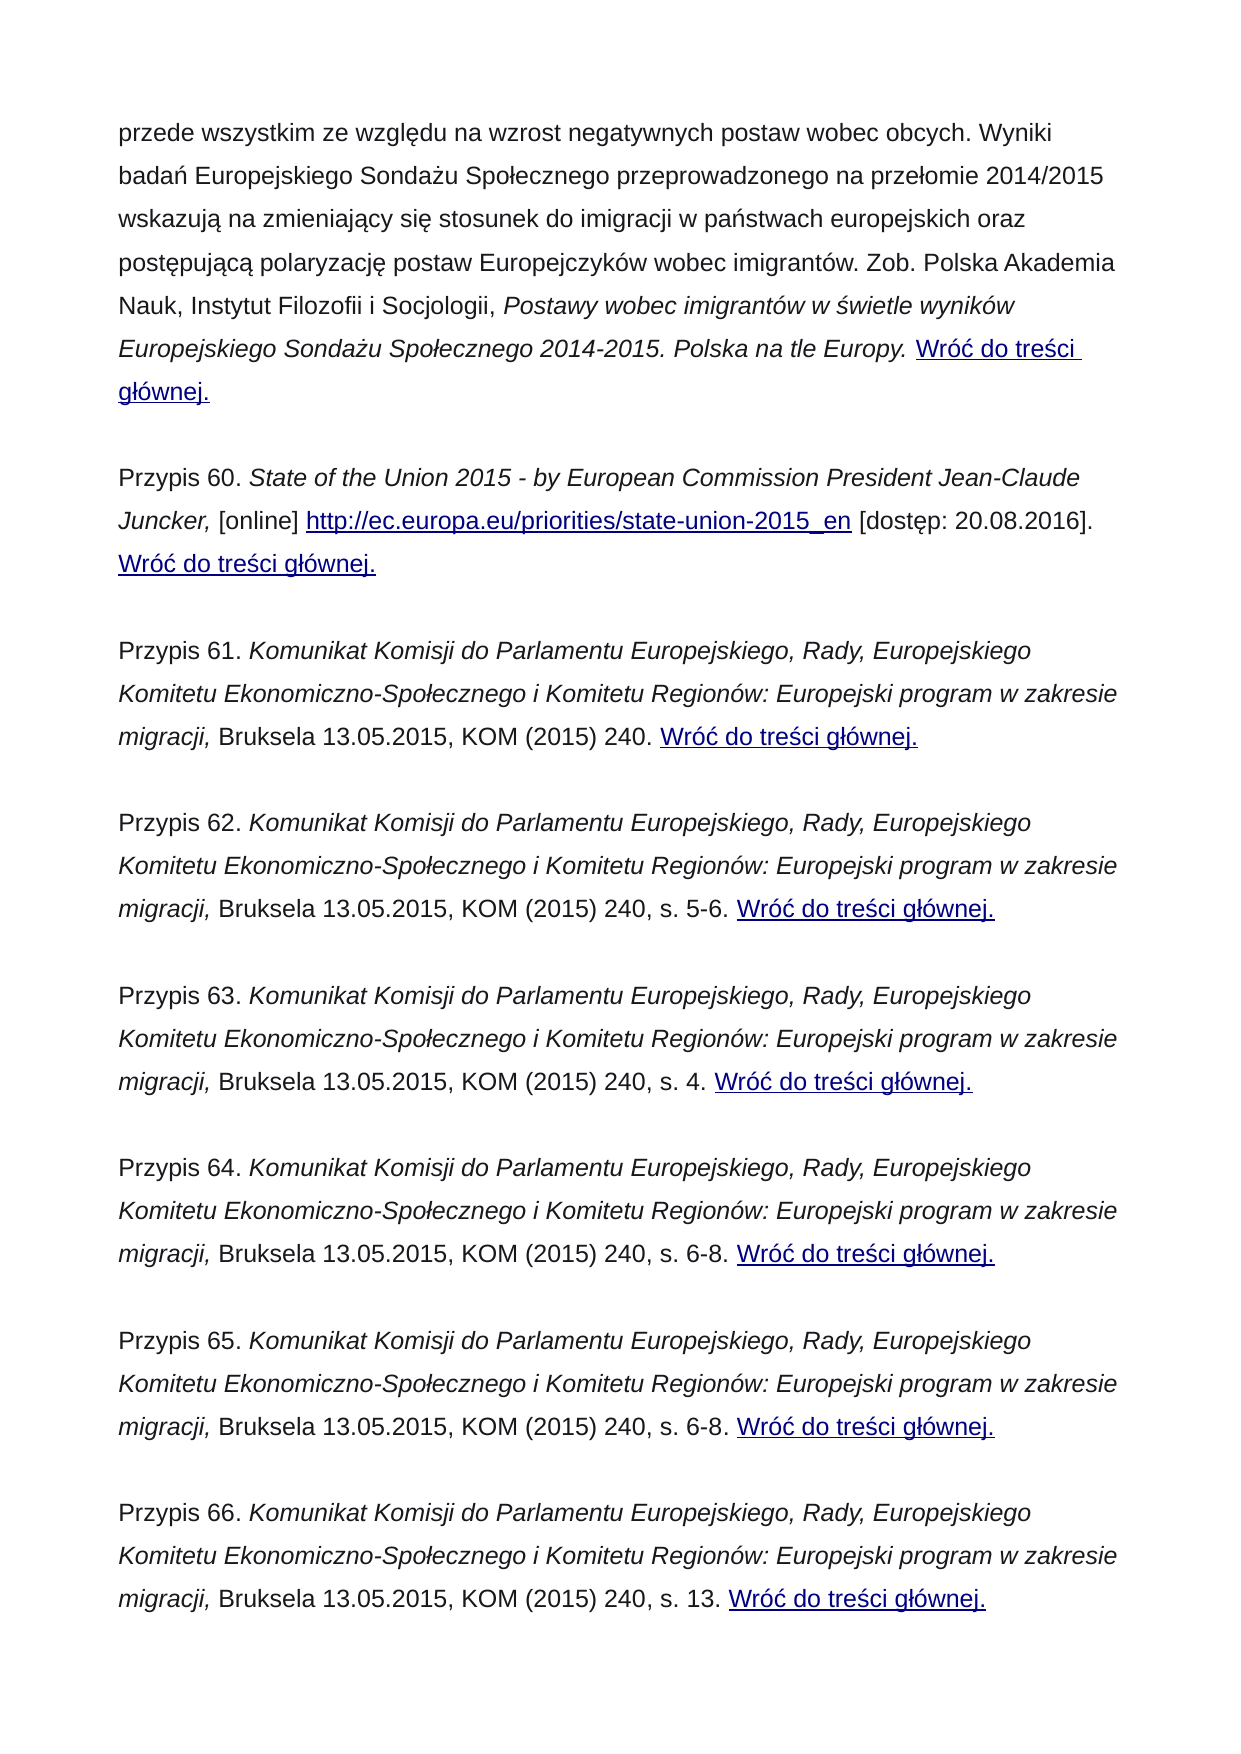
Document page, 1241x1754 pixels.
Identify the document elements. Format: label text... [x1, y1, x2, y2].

text Przypis 64. Komunikat Komisji do Parlamentu Europejskiego, Rady, Europejskiego Komitetu Ekonomiczno-Społecznego i Komitetu Regionów: Europejski program w zakresie migracji, Bruksela 13.05.2015, KOM (2015) 240, s. 6-8. Wróć do treści głównej. [118, 1153, 1122, 1268]
text Przypis 63. Komunikat Komisji do Parlamentu Europejskiego, Rady, Europejskiego Komitetu Ekonomiczno-Społecznego i Komitetu Regionów: Europejski program w zakresie migracji, Bruksela 13.05.2015, KOM (2015) 240, s. 4. Wróć do treści głównej. [118, 981, 1122, 1096]
text Przypis 60. State of the Union 2015 - by European Commission President Jean-Claude Juncker, [online] http://ec.europa.eu/priorities/state-union-2015_en [dostęp: 20.08.2016]. Wróć do treści głównej. [118, 463, 1122, 578]
text przede wszystkim ze względu na wzrost negatywnych postaw wobec obcych. Wyniki badań Europejskiego Sondażu Społecznego przeprowadzonego na przełomie 2014/2015 wskazują na zmieniający się stosunek do imigracji w państwach europejskich oraz postępującą polaryzację postaw Europejczyków wobec imigrantów. Zob. Polska Akademia Nauk, Instytut Filozofii i Socjologii, Postawy wobec imigrantów w świetle wyników Europejskiego Sondażu Społecznego 2014-2015. Polska na tle Europy. Wróć do treści głównej. [118, 118, 1122, 406]
text Przypis 66. Komunikat Komisji do Parlamentu Europejskiego, Rady, Europejskiego Komitetu Ekonomiczno-Społecznego i Komitetu Regionów: Europejski program w zakresie migracji, Bruksela 13.05.2015, KOM (2015) 240, s. 13. Wróć do treści głównej. [118, 1498, 1122, 1613]
text Przypis 62. Komunikat Komisji do Parlamentu Europejskiego, Rady, Europejskiego Komitetu Ekonomiczno-Społecznego i Komitetu Regionów: Europejski program w zakresie migracji, Bruksela 13.05.2015, KOM (2015) 240, s. 5-6. Wróć do treści głównej. [118, 808, 1122, 923]
text Przypis 61. Komunikat Komisji do Parlamentu Europejskiego, Rady, Europejskiego Komitetu Ekonomiczno-Społecznego i Komitetu Regionów: Europejski program w zakresie migracji, Bruksela 13.05.2015, KOM (2015) 240. Wróć do treści głównej. [118, 636, 1122, 751]
text Przypis 65. Komunikat Komisji do Parlamentu Europejskiego, Rady, Europejskiego Komitetu Ekonomiczno-Społecznego i Komitetu Regionów: Europejski program w zakresie migracji, Bruksela 13.05.2015, KOM (2015) 240, s. 6-8. Wróć do treści głównej. [118, 1326, 1122, 1441]
